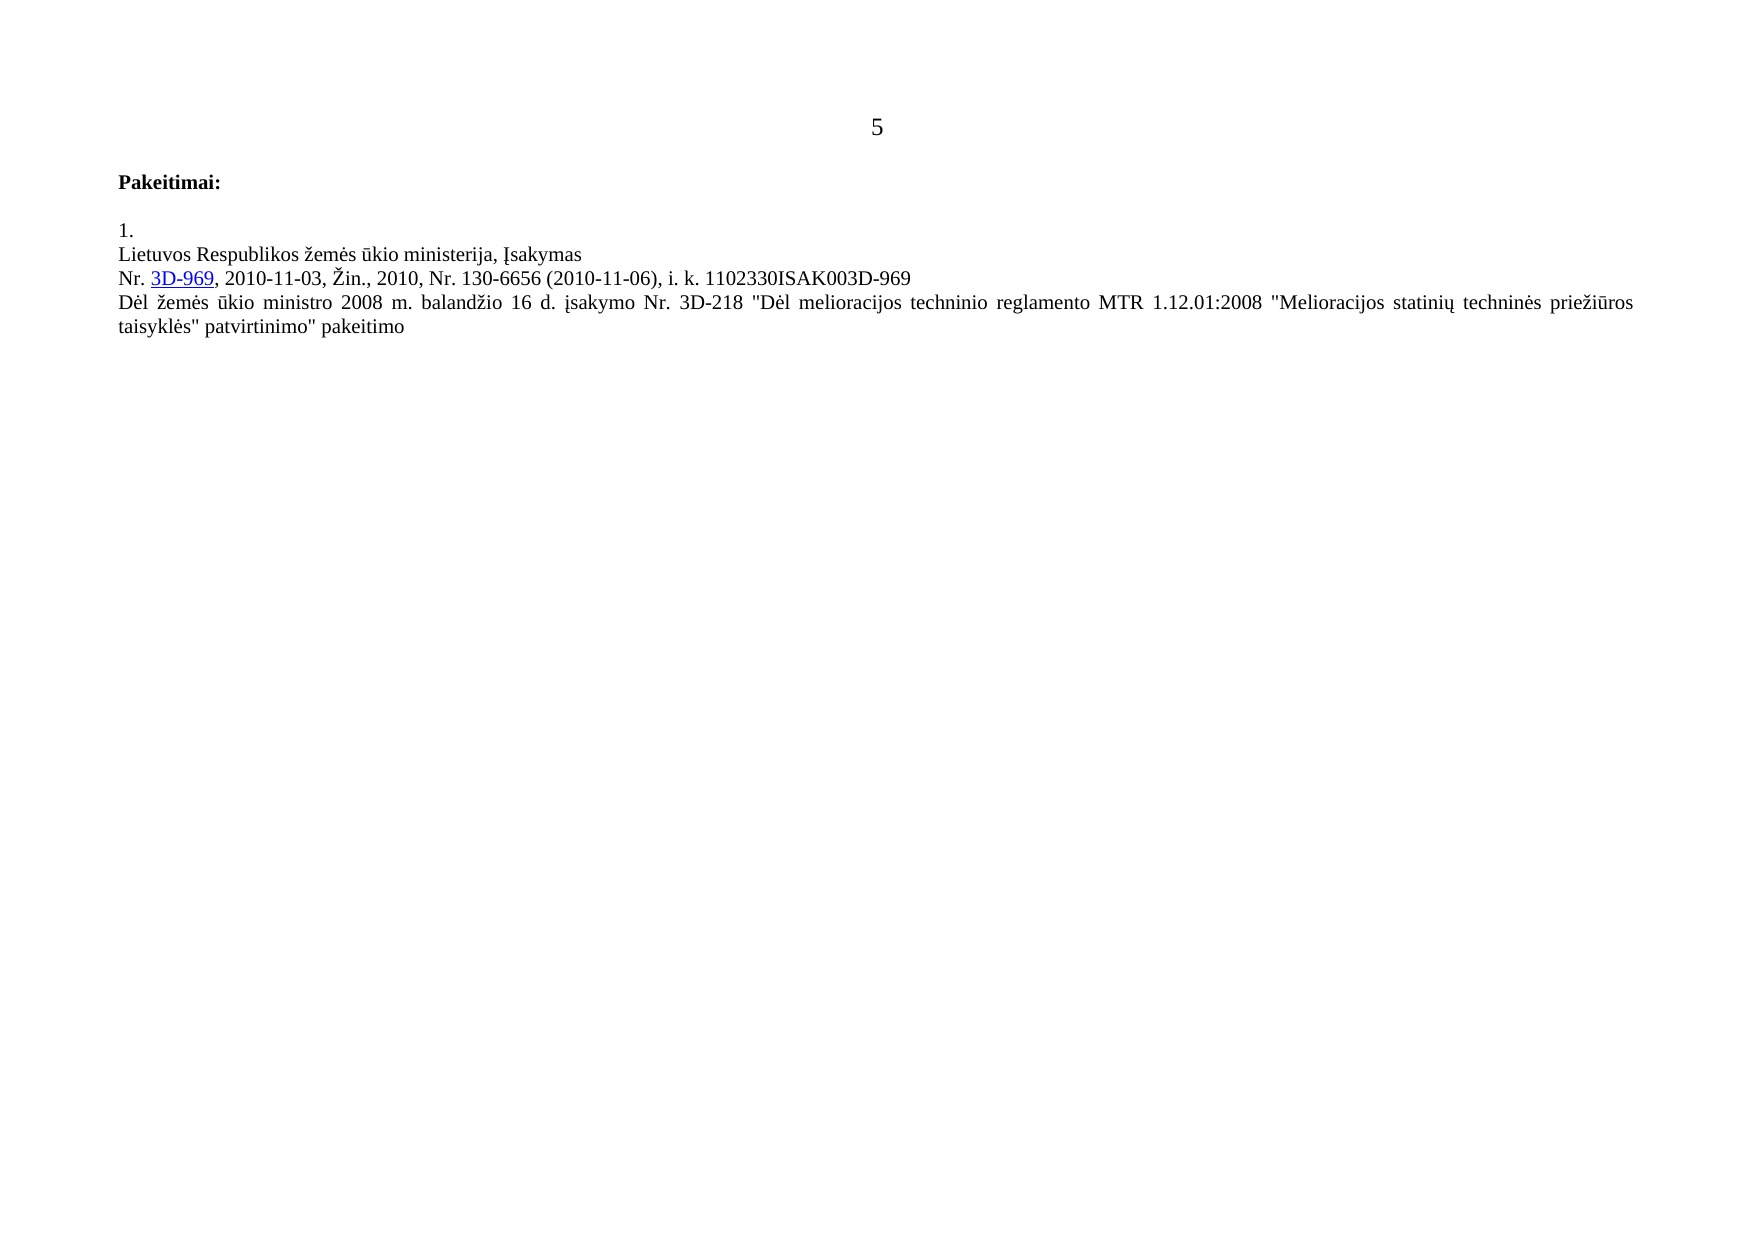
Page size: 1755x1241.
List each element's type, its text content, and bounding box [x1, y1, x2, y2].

text Pakeitimai: [118, 170, 1636, 194]
text 1. [118, 218, 1636, 242]
text Dėl žemės ūkio ministro 2008 m. balandžio 16 d. įsakymo Nr. 3D-218 "Dėl melioracijos techninio reglamento MTR 1.12.01:2008 "Melioracijos statinių techninės priežiūros taisyklės" patvirtinimo" pakeitimo [118, 290, 1636, 338]
text Lietuvos Respublikos žemės ūkio ministerija, Įsakymas [118, 242, 1636, 266]
text Nr. 3D-969, 2010-11-03, Žin., 2010, Nr. 130-6656 (2010-11-06), i. k. 1102330ISAK003D-969 [118, 266, 1636, 290]
